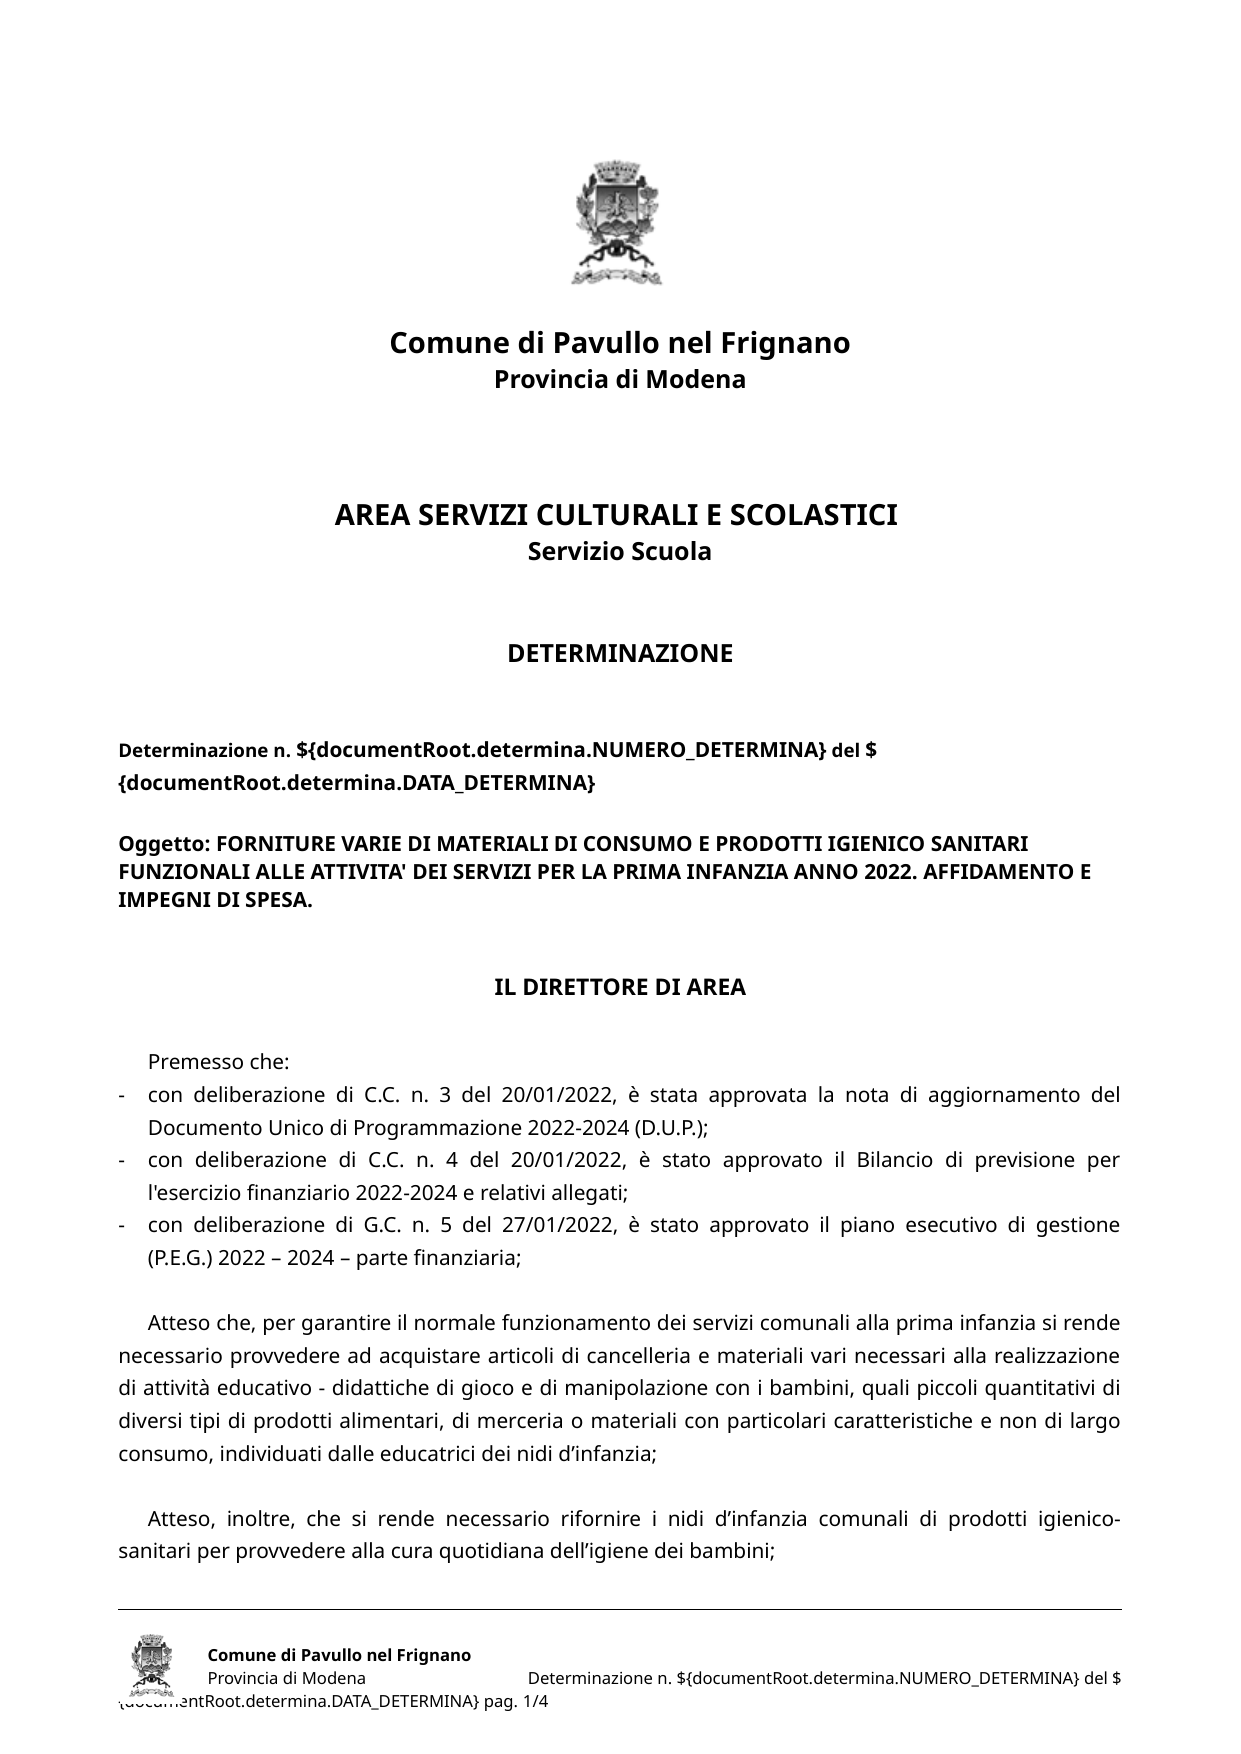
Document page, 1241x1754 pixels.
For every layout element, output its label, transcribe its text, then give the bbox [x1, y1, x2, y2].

text Oggetto: FORNITURE VARIE DI MATERIALI DI CONSUMO E PRODOTTI IGIENICO SANITARI FUNZIONALI ALLE ATTIVITA' DEI SERVIZI PER LA PRIMA INFANZIA ANNO 2022. AFFIDAMENTO E IMPEGNI DI SPESA. [118, 829, 1122, 914]
text DETERMINAZIONE [118, 636, 1122, 670]
list con deliberazione di C.C. n. 3 del 20/01/2022, è stata approvata la nota di aggiornamento del Documento Unico di Programmazione 2022-2024 (D.U.P.); [118, 1080, 1122, 1141]
text Determinazione n. ${documentRoot.determina.NUMERO_DETERMINA} del ${documentRoot.determina.DATA_DETERMINA} [118, 735, 1122, 796]
picture [120, 1631, 183, 1704]
text AREA SERVIZI CULTURALI E SCOLASTICI [118, 494, 1122, 533]
picture [546, 152, 695, 289]
text IL DIRETTORE DI AREA [118, 971, 1122, 1002]
list con deliberazione di C.C. n. 4 del 20/01/2022, è stato approvato il Bilancio di previsione per l'esercizio finanziario 2022-2024 e relativi allegati; [118, 1145, 1122, 1206]
text Atteso, inoltre, che si rende necessario rifornire i nidi d’infanzia comunali di prodotti igienico-sanitari per provvedere alla cura quotidiana dell’igiene dei bambini; [118, 1504, 1122, 1565]
text Atteso che, per garantire il normale funzionamento dei servizi comunali alla prima infanzia si rende necessario provvedere ad acquistare articoli di cancelleria e materiali vari necessari alla realizzazione di attività educativo - didattiche di gioco e di manipolazione con i bambini, quali piccoli quantitativi di diversi tipi di prodotti alimentari, di merceria o materiali con particolari caratteristiche e non di largo consumo, individuati dalle educatrici dei nidi d’infanzia; [118, 1308, 1122, 1467]
text Premesso che: [118, 1047, 1122, 1076]
list con deliberazione di G.C. n. 5 del 27/01/2022, è stato approvato il piano esecutivo di gestione (P.E.G.) 2022 – 2024 – parte finanziaria; [118, 1211, 1122, 1272]
text Servizio Scuola [118, 533, 1122, 568]
